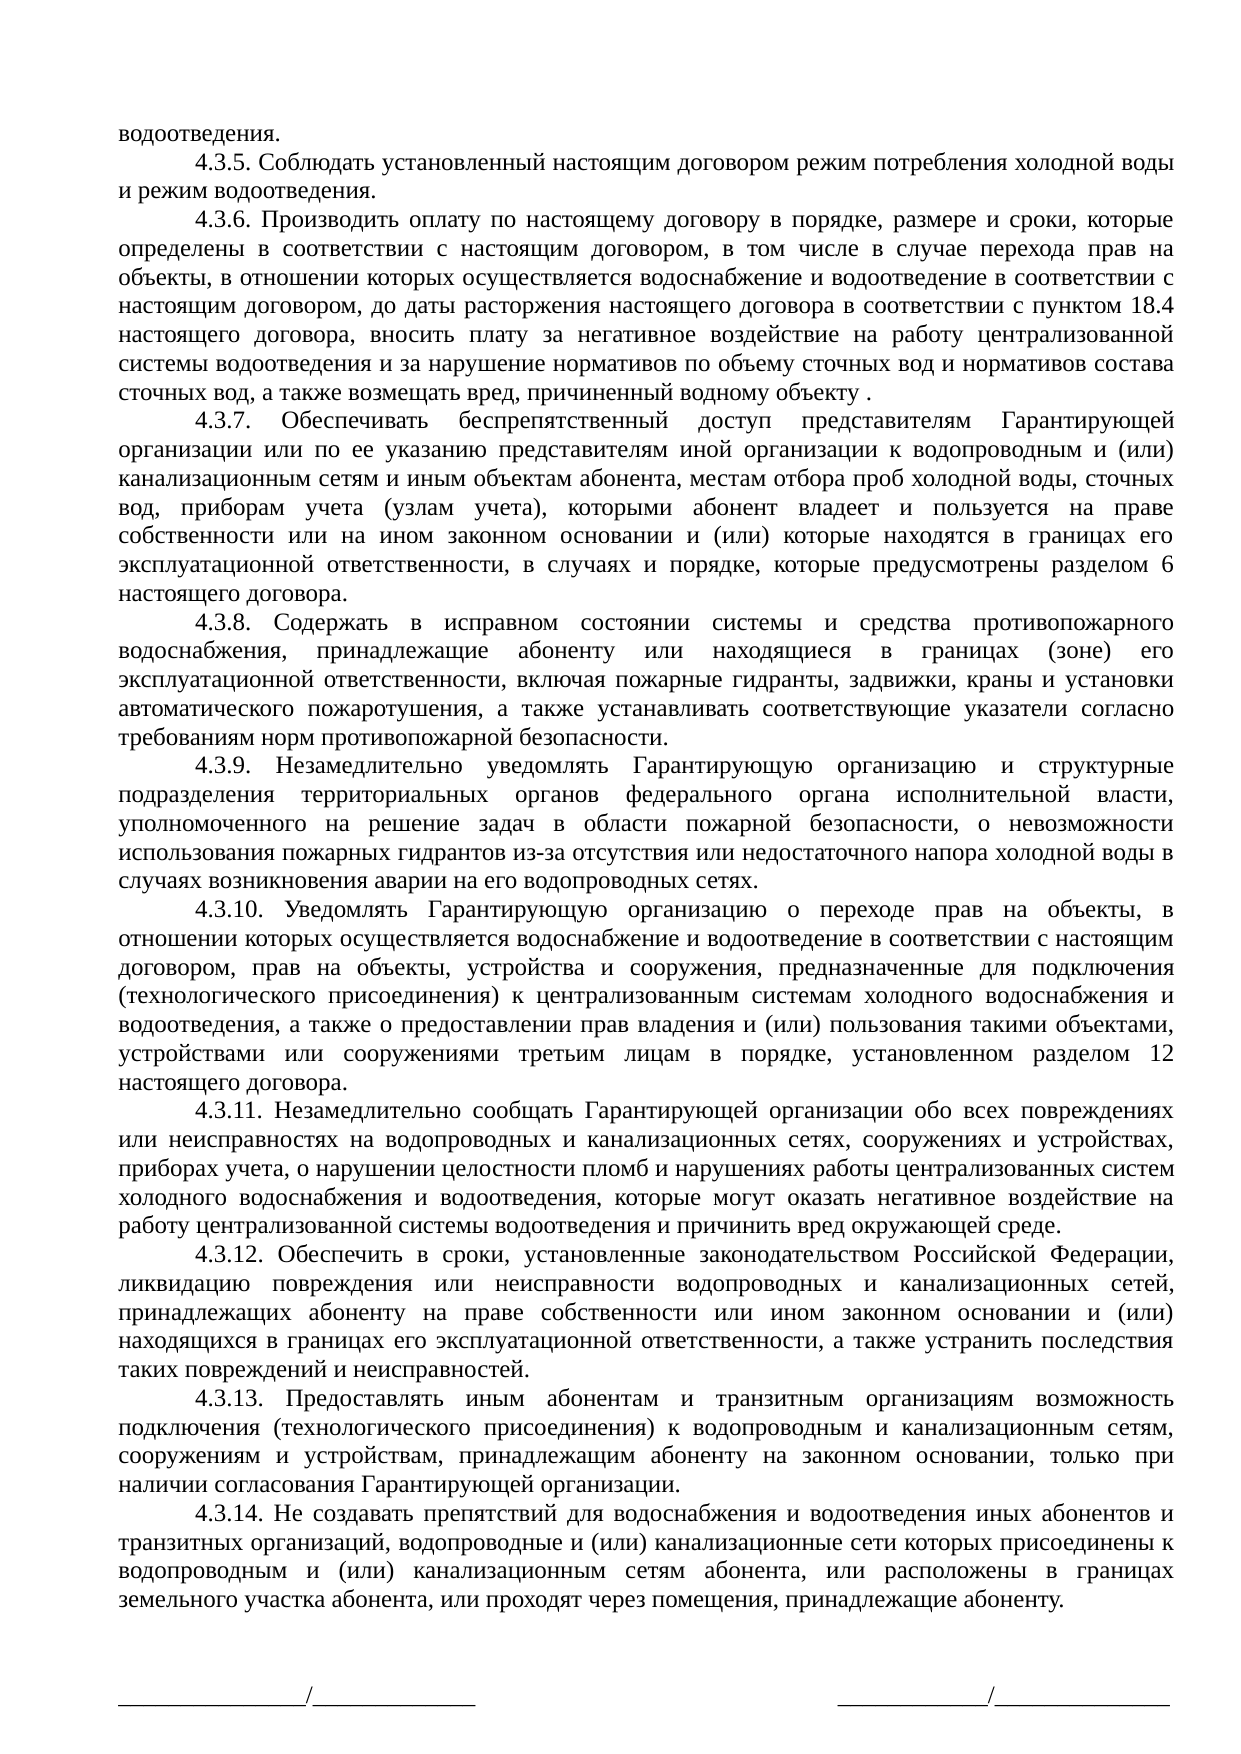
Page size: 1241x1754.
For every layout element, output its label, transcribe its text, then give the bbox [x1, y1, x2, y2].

text 4.3.14. Не создавать препятствий для водоснабжения и водоотведения иных абонентов и транзитных организаций, водопроводные и (или) канализационные сети которых присоединены к водопроводным и (или) канализационным сетям абонента, или расположены в границах земельного участка абонента, или проходят через помещения, принадлежащие абоненту. [118, 1498, 1175, 1613]
text 4.3.8. Содержать в исправном состоянии системы и средства противопожарного водоснабжения, принадлежащие абоненту или находящиеся в границах (зоне) его эксплуатационной ответственности, включая пожарные гидранты, задвижки, краны и установки автоматического пожаротушения, а также устанавливать соответствующие указатели согласно требованиям норм противопожарной безопасности. [118, 607, 1175, 751]
text 4.3.6. Производить оплату по настоящему договору в порядке, размере и сроки, которые определены в соответствии с настоящим договором, в том числе в случае перехода прав на объекты, в отношении которых осуществляется водоснабжение и водоотведение в соответствии с настоящим договором, до даты расторжения настоящего договора в соответствии с пунктом 18.4 настоящего договора, вносить плату за негативное воздействие на работу централизованной системы водоотведения и за нарушение нормативов по объему сточных вод и нормативов состава сточных вод, а также возмещать вред, причиненный водному объекту . [118, 204, 1175, 406]
text 4.3.11. Незамедлительно сообщать Гарантирующей организации обо всех повреждениях или неисправностях на водопроводных и канализационных сетях, сооружениях и устройствах, приборах учета, о нарушении целостности пломб и нарушениях работы централизованных систем холодного водоснабжения и водоотведения, которые могут оказать негативное воздействие на работу централизованной системы водоотведения и причинить вред окружающей среде. [118, 1096, 1175, 1239]
text 4.3.9. Незамедлительно уведомлять Гарантирующую организацию и структурные подразделения территориальных органов федерального органа исполнительной власти, уполномоченного на решение задач в области пожарной безопасности, о невозможности использования пожарных гидрантов из-за отсутствия или недостаточного напора холодной воды в случаях возникновения аварии на его водопроводных сетях. [118, 751, 1175, 894]
text 4.3.12. Обеспечить в сроки, установленные законодательством Российской Федерации, ликвидацию повреждения или неисправности водопроводных и канализационных сетей, принадлежащих абоненту на праве собственности или ином законном основании и (или) находящихся в границах его эксплуатационной ответственности, а также устранить последствия таких повреждений и неисправностей. [118, 1239, 1175, 1383]
text 4.3.13. Предоставлять иным абонентам и транзитным организациям возможность подключения (технологического присоединения) к водопроводным и канализационным сетям, сооружениям и устройствам, принадлежащим абоненту на законном основании, только при наличии согласования Гарантирующей организации. [118, 1383, 1175, 1498]
text 4.3.5. Соблюдать установленный настоящим договором режим потребления холодной воды и режим водоотведения. [118, 147, 1175, 204]
text водоотведения. [118, 118, 1175, 147]
text 4.3.7. Обеспечивать беспрепятственный доступ представителям Гарантирующей организации или по ее указанию представителям иной организации к водопроводным и (или) канализационным сетям и иным объектам абонента, местам отбора проб холодной воды, сточных вод, приборам учета (узлам учета), которыми абонент владеет и пользуется на праве собственности или на ином законном основании и (или) которые находятся в границах его эксплуатационной ответственности, в случаях и порядке, которые предусмотрены разделом 6 настоящего договора. [118, 406, 1175, 607]
text 4.3.10. Уведомлять Гарантирующую организацию о переходе прав на объекты, в отношении которых осуществляется водоснабжение и водоотведение в соответствии с настоящим договором, прав на объекты, устройства и сооружения, предназначенные для подключения (технологического присоединения) к централизованным системам холодного водоснабжения и водоотведения, а также о предоставлении прав владения и (или) пользования такими объектами, устройствами или сооружениями третьим лицам в порядке, установленном разделом 12 настоящего договора. [118, 894, 1175, 1096]
